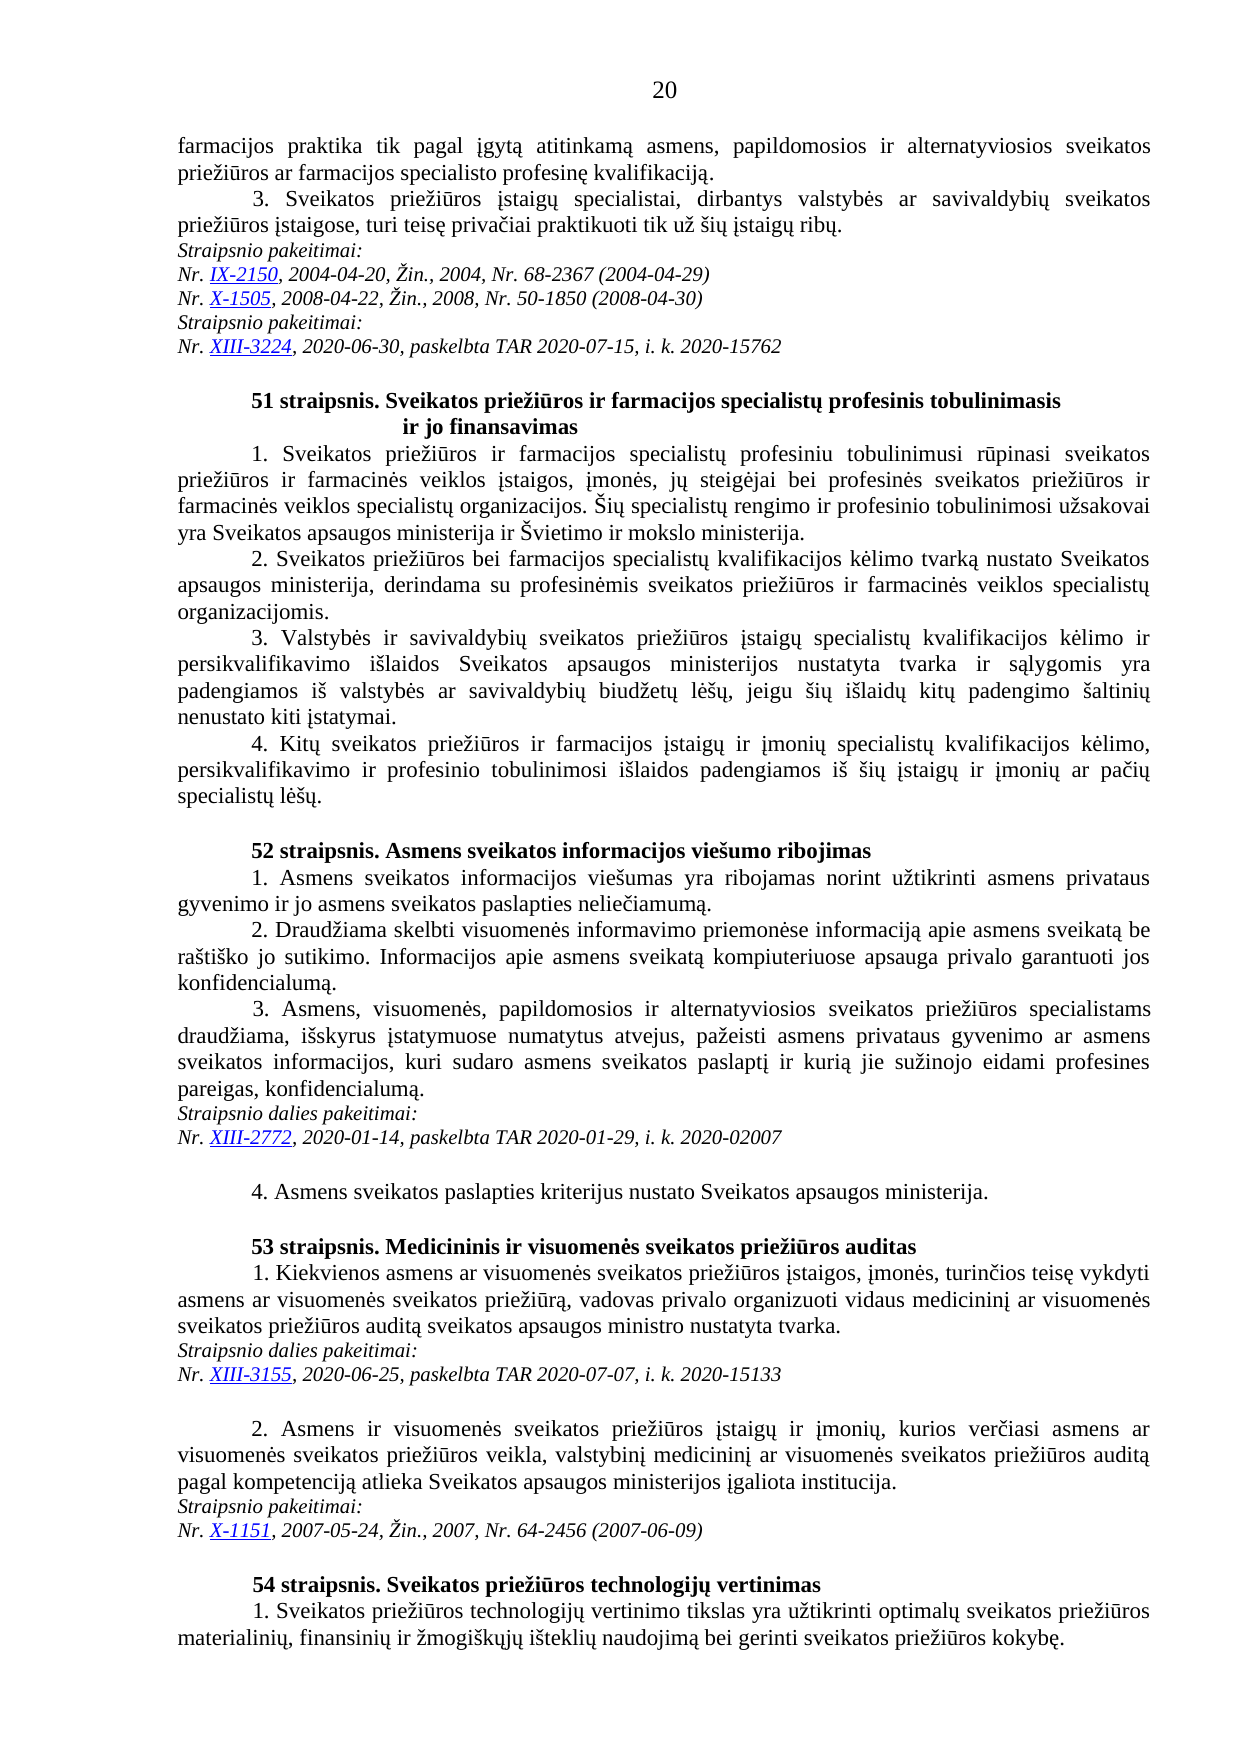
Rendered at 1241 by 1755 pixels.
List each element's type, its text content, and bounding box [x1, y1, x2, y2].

text 54 straipsnis. Sveikatos priežiūros technologijų vertinimas [177, 1571, 1152, 1597]
text 1. Kiekvienos asmens ar visuomenės sveikatos priežiūros įstaigos, įmonės, turinčios teisę vykdyti asmens ar visuomenės sveikatos priežiūrą, vadovas privalo organizuoti vidaus medicininį ar visuomenės sveikatos priežiūros auditą sveikatos apsaugos ministro nustatyta tvarka. [177, 1259, 1152, 1338]
text 4. Kitų sveikatos priežiūros ir farmacijos įstaigų ir įmonių specialistų kvalifikacijos kėlimo, persikvalifikavimo ir profesinio tobulinimosi išlaidos padengiamos iš šių įstaigų ir įmonių ar pačių specialistų lėšų. [177, 729, 1152, 809]
text Nr. XIII-3224, 2020-06-30, paskelbta TAR 2020-07-15, i. k. 2020-15762 [177, 334, 1152, 358]
text Straipsnio pakeitimai: [177, 238, 1152, 262]
text 2. Sveikatos priežiūros bei farmacijos specialistų kvalifikacijos kėlimo tvarką nustato Sveikatos apsaugos ministerija, derindama su profesinėmis sveikatos priežiūros ir farmacinės veiklos specialistų organizacijomis. [177, 545, 1152, 624]
text 4. Asmens sveikatos paslapties kriterijus nustato Sveikatos apsaugos ministerija. [177, 1178, 1152, 1204]
text 52 straipsnis. Asmens sveikatos informacijos viešumo ribojimas [177, 837, 1152, 864]
text Nr. XIII-3155, 2020-06-25, paskelbta TAR 2020-07-07, i. k. 2020-15133 [177, 1362, 1152, 1386]
text Nr. IX-2150, 2004-04-20, Žin., 2004, Nr. 68-2367 (2004-04-29) [177, 262, 1152, 286]
text 3. Valstybės ir savivaldybių sveikatos priežiūros įstaigų specialistų kvalifikacijos kėlimo ir persikvalifikavimo išlaidos Sveikatos apsaugos ministerijos nustatyta tvarka ir sąlygomis yra padengiamos iš valstybės ar savivaldybių biudžetų lėšų, jeigu šių išlaidų kitų padengimo šaltinių nenustato kiti įstatymai. [177, 624, 1152, 729]
text 51 straipsnis. Sveikatos priežiūros ir farmacijos specialistų profesinis tobulinimasis [177, 387, 1152, 413]
text 53 straipsnis. Medicininis ir visuomenės sveikatos priežiūros auditas [177, 1233, 1152, 1259]
text Straipsnio dalies pakeitimai: [177, 1338, 1152, 1362]
text Nr. X-1151, 2007-05-24, Žin., 2007, Nr. 64-2456 (2007-06-09) [177, 1518, 1152, 1542]
text ir jo finansavimas [327, 413, 1152, 440]
text 1. Sveikatos priežiūros ir farmacijos specialistų profesiniu tobulinimusi rūpinasi sveikatos priežiūros ir farmacinės veiklos įstaigos, įmonės, jų steigėjai bei profesinės sveikatos priežiūros ir farmacinės veiklos specialistų organizacijos. Šių specialistų rengimo ir profesinio tobulinimosi užsakovai yra Sveikatos apsaugos ministerija ir Švietimo ir mokslo ministerija. [177, 440, 1152, 545]
text farmacijos praktika tik pagal įgytą atitinkamą asmens, papildomosios ir alternatyviosios sveikatos priežiūros ar farmacijos specialisto profesinę kvalifikaciją. [177, 132, 1152, 185]
text Straipsnio pakeitimai: [177, 310, 1152, 334]
text 3. Sveikatos priežiūros įstaigų specialistai, dirbantys valstybės ar savivaldybių sveikatos priežiūros įstaigose, turi teisę privačiai praktikuoti tik už šių įstaigų ribų. [177, 185, 1152, 238]
text 1. Sveikatos priežiūros technologijų vertinimo tikslas yra užtikrinti optimalų sveikatos priežiūros materialinių, finansinių ir žmogiškųjų išteklių naudojimą bei gerinti sveikatos priežiūros kokybę. [177, 1597, 1152, 1650]
text 1. Asmens sveikatos informacijos viešumas yra ribojamas norint užtikrinti asmens privataus gyvenimo ir jo asmens sveikatos paslapties neliečiamumą. [177, 864, 1152, 916]
text 2. Draudžiama skelbti visuomenės informavimo priemonėse informaciją apie asmens sveikatą be raštiško jo sutikimo. Informacijos apie asmens sveikatą kompiuteriuose apsauga privalo garantuoti jos konfidencialumą. [177, 916, 1152, 996]
text 2. Asmens ir visuomenės sveikatos priežiūros įstaigų ir įmonių, kurios verčiasi asmens ar visuomenės sveikatos priežiūros veikla, valstybinį medicininį ar visuomenės sveikatos priežiūros auditą pagal kompetenciją atlieka Sveikatos apsaugos ministerijos įgaliota institucija. [177, 1415, 1152, 1494]
text Nr. X-1505, 2008-04-22, Žin., 2008, Nr. 50-1850 (2008-04-30) [177, 286, 1152, 310]
text Nr. XIII-2772, 2020-01-14, paskelbta TAR 2020-01-29, i. k. 2020-02007 [177, 1125, 1152, 1149]
text Straipsnio pakeitimai: [177, 1494, 1152, 1518]
text 3. Asmens, visuomenės, papildomosios ir alternatyviosios sveikatos priežiūros specialistams draudžiama, išskyrus įstatymuose numatytus atvejus, pažeisti asmens privataus gyvenimo ar asmens sveikatos informacijos, kuri sudaro asmens sveikatos paslaptį ir kurią jie sužinojo eidami profesines pareigas, konfidencialumą. [177, 996, 1152, 1101]
text Straipsnio dalies pakeitimai: [177, 1101, 1152, 1125]
